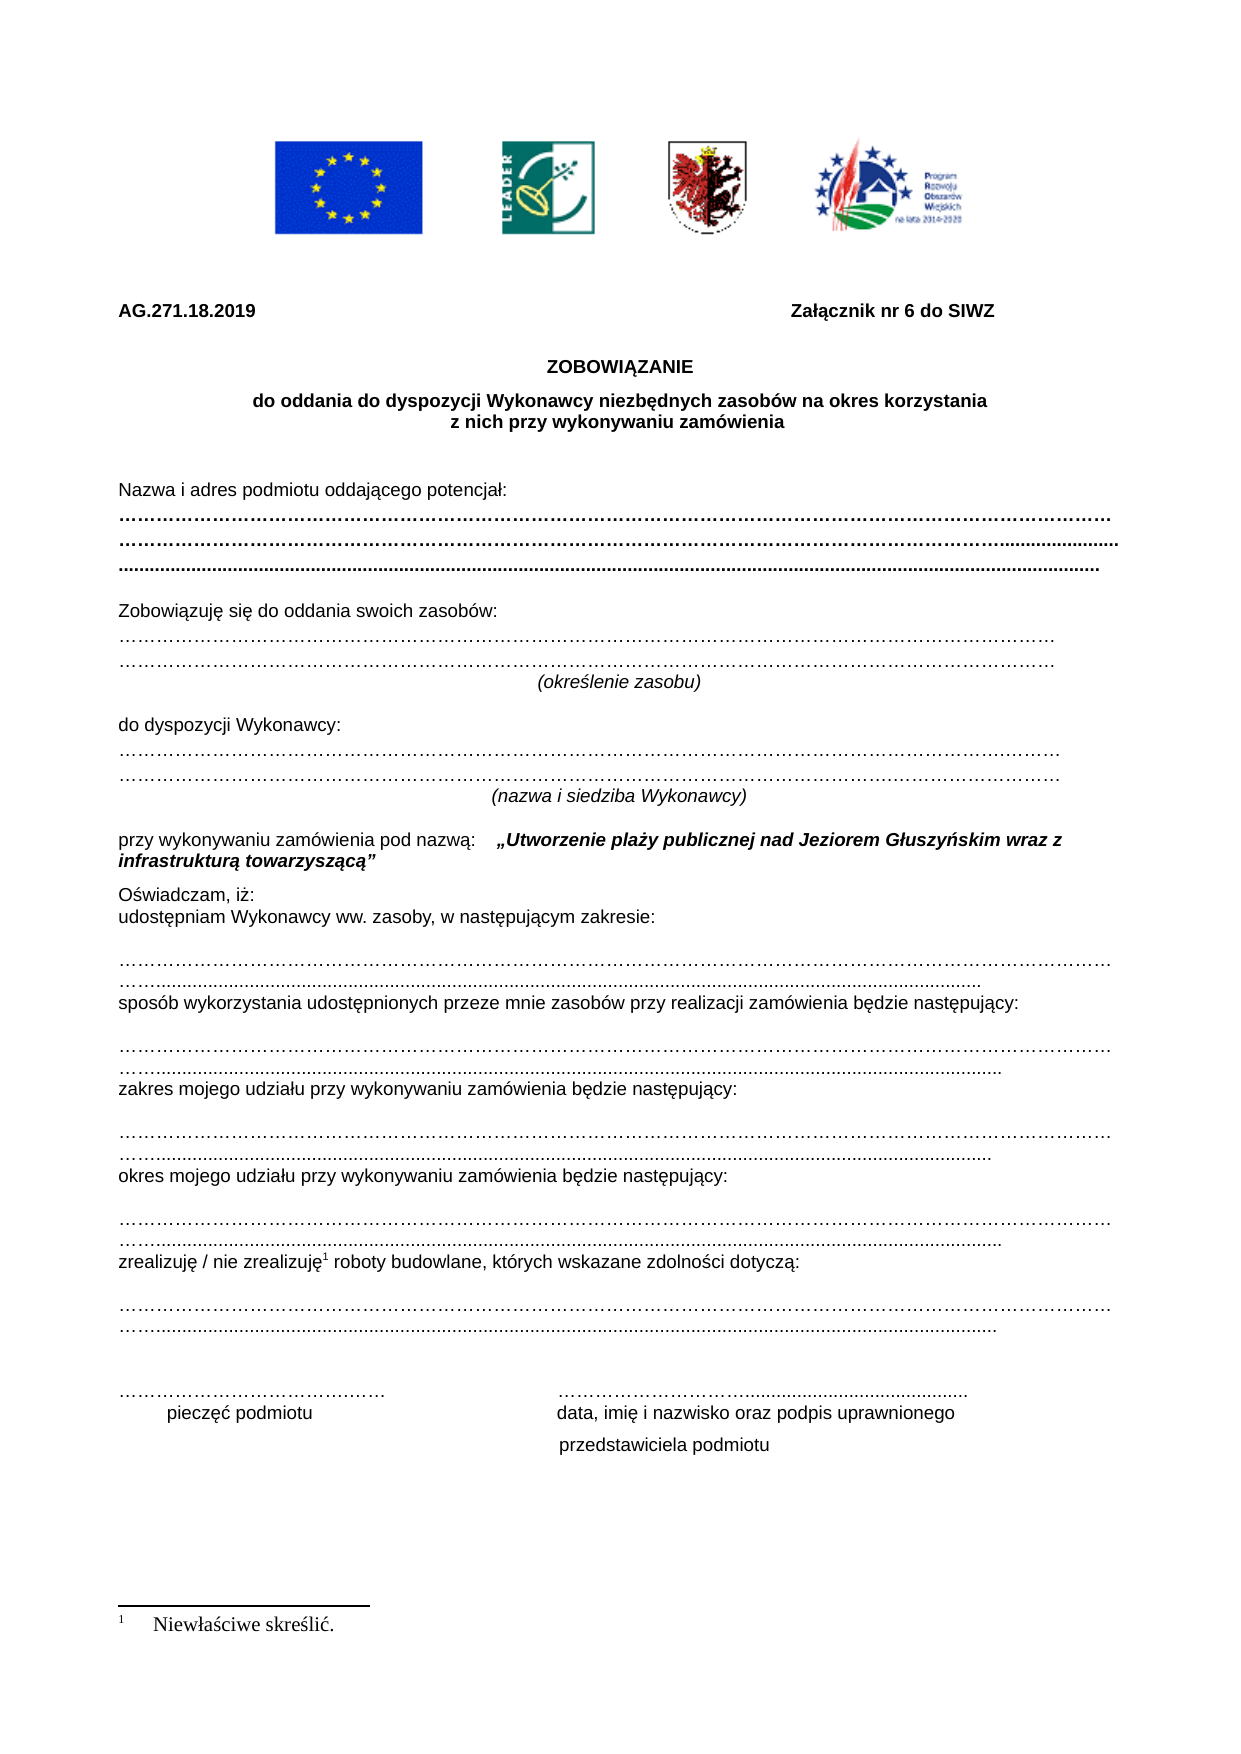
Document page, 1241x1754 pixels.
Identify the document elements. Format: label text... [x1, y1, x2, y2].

list zrealizuję / nie zrealizuję roboty budowlane, których wskazane zdolności dotyczą: [118, 1251, 1122, 1272]
picture [241, 118, 999, 272]
text …………………………………………………………………………………………………………………………………………………................................................................................................................................................................. [118, 1121, 1122, 1164]
list Niewłaściwe skreślić. [118, 1612, 1122, 1636]
text …………………………………………………………………………………………………………………………………………………................................................................................................................................................................... [118, 1035, 1122, 1078]
text …………………………………………………………………………………………………………………………………………………................................................................................................................................................................... [118, 1207, 1122, 1251]
text …………………………………………………………………………………………………………………………….……… [118, 739, 1122, 761]
text ……………………………….…… …………………………........................................... [118, 1380, 1122, 1402]
text ZOBOWIĄZANIE [118, 356, 1122, 377]
text przy wykonywaniu zamówienia pod nazwą: „Utworzenie plaży publicznej nad Jeziorem Głuszyńskim wraz z infrastrukturą towarzyszącą” [118, 828, 1122, 872]
list udostępniam Wykonawcy ww. zasoby, w następującym zakresie: [118, 906, 1122, 927]
text …………………………………………………………………………………………………………………………………………………............................................................................................................................................................... [118, 949, 1122, 992]
text ………………………………………………………………………………………………………………………………………………………………………………………………………………………………………………………………………….................................................................................................................................................................................................................... [118, 504, 1122, 575]
text pieczęć podmiotu data, imię i nazwisko oraz podpis uprawnionego [118, 1402, 1122, 1423]
list sposób wykorzystania udostępnionych przeze mnie zasobów przy realizacji zamówienia będzie następujący: [118, 992, 1122, 1013]
text do oddania do dyspozycji Wykonawcy niezbędnych zasobów na okres korzystania z nich przy wykonywaniu zamówienia [118, 390, 1122, 433]
text ………………………………………………………………………………………………………………………………………………….................................................................................................................................................................. [118, 1294, 1122, 1337]
text przedstawiciela podmiotu [118, 1434, 1122, 1455]
text …………………………………………………………………………………………………………….……………………… [118, 764, 1122, 785]
text Oświadczam, iż: [118, 884, 1122, 906]
text …………………………………………………………………………………………………………………………………… [118, 625, 1122, 646]
text Zobowiązuję się do oddania swoich zasobów: [118, 600, 1122, 621]
text …………………………………………………………………………………………………………………………………… [118, 649, 1122, 671]
list zakres mojego udziału przy wykonywaniu zamówienia będzie następujący: [118, 1078, 1122, 1100]
text AG.271.18.2019 Załącznik nr 6 do SIWZ [118, 300, 1122, 322]
list okres mojego udziału przy wykonywaniu zamówienia będzie następujący: [118, 1164, 1122, 1186]
text Nazwa i adres podmiotu oddającego potencjał: [118, 479, 1122, 501]
text (nazwa i siedziba Wykonawcy) [118, 785, 1122, 807]
text (określenie zasobu) [118, 671, 1122, 693]
text do dyspozycji Wykonawcy: [118, 714, 1122, 736]
